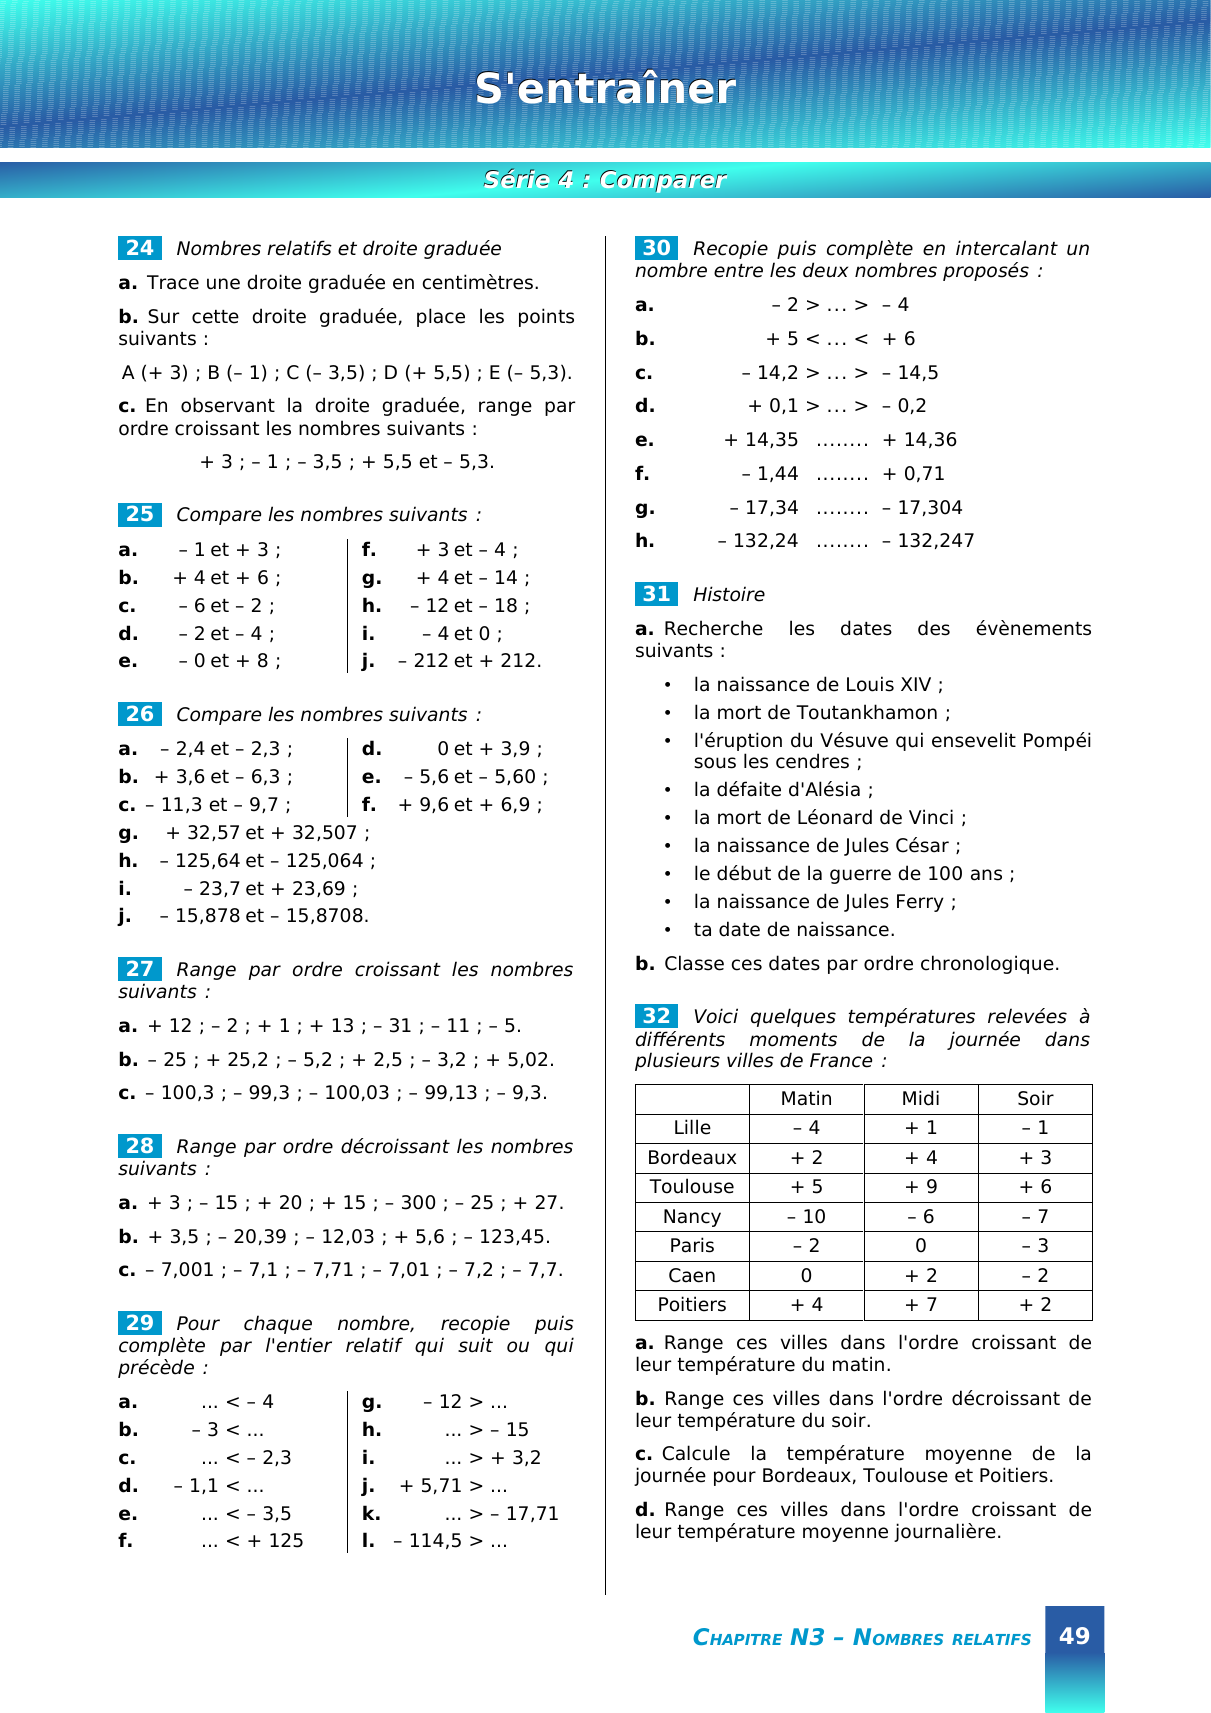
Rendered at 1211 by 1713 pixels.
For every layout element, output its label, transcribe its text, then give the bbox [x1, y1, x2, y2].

list – 25 ; + 25,2 ; – 5,2 ; + 2,5 ; – 3,2 ; + 5,02. [118, 1048, 576, 1071]
list + 5 < < + 6 [635, 328, 1092, 350]
list + 12 ; – 2 ; + 1 ; + 13 ; – 31 ; – 11 ; – 5. [118, 1015, 576, 1037]
table_cell Nancy [636, 1203, 749, 1231]
list Recherche les dates des évènements suivants : [635, 618, 1092, 662]
table_cell + 1 [865, 1115, 978, 1143]
list – 2,4 et – 2,3 ; [118, 738, 332, 760]
list le début de la guerre de 100 ans ; [664, 863, 1092, 885]
list Trace une droite graduée en centimètres. [118, 272, 576, 294]
list la naissance de Jules César ; [664, 835, 1092, 857]
list Compare les nombres suivants : [162, 503, 576, 527]
list – 6 et – 2 ; [118, 594, 332, 616]
list ... > – 17,71 [362, 1502, 576, 1524]
list Calcule la température moyenne de la journée pour Bordeaux, Toulouse et Poitiers. [635, 1443, 1092, 1487]
list + 0,1 > > – 0,2 [635, 395, 1092, 417]
table_cell + 2 [979, 1291, 1092, 1320]
table_cell Poitiers [636, 1291, 749, 1320]
list ... > + 3,2 [362, 1447, 576, 1468]
list – 2 et – 4 ; [118, 622, 332, 644]
list Range par ordre décroissant les nombres suivants : [118, 1134, 576, 1180]
list + 4 et – 14 ; [362, 567, 576, 588]
list ... < – 3,5 [118, 1502, 332, 1524]
list – 212 et + 212. [362, 650, 576, 672]
table_cell 0 [865, 1232, 978, 1261]
table_cell + 3 [979, 1144, 1092, 1173]
list la naissance de Louis XIV ; [664, 674, 1092, 696]
table_cell – 1 [979, 1115, 1092, 1143]
table_cell Bordeaux [636, 1144, 749, 1173]
list Recopie puis complète en intercalant un nombre entre les deux nombres proposés : [635, 236, 1092, 282]
list – 1,1 < ... [118, 1474, 332, 1496]
list Classe ces dates par ordre chronologique. [635, 953, 1092, 975]
list – 11,3 et – 9,7 ; [118, 794, 332, 816]
list Histoire [678, 582, 1092, 606]
list + 9,6 et + 6,9 ; [362, 794, 576, 816]
list + 3,5 ; – 20,39 ; – 12,03 ; + 5,6 ; – 123,45. [118, 1226, 576, 1247]
list ... < – 2,3 [118, 1447, 332, 1468]
list Compare les nombres suivants : [162, 702, 576, 726]
text A (+ 3) ; B (– 1) ; C (– 3,5) ; D (+ 5,5) ; E (– 5,3). [118, 362, 576, 384]
table_cell – 7 [979, 1203, 1092, 1231]
list – 2 > > – 4 [635, 294, 1092, 316]
list – 125,64 et – 125,064 ; [118, 849, 576, 871]
table_cell Caen [636, 1262, 749, 1290]
list l'éruption du Vésuve qui ensevelit Pompéi sous les cendres ; [664, 729, 1092, 773]
list – 132,24 – 132,247 [635, 530, 1092, 552]
list ta date de naissance. [664, 919, 1092, 941]
table_cell – 10 [750, 1203, 863, 1231]
list – 12 et – 18 ; [362, 594, 576, 616]
list + 32,57 et + 32,507 ; [118, 822, 576, 843]
text + 3 ; – 1 ; – 3,5 ; + 5,5 et – 5,3. [118, 451, 576, 473]
list Voici quelques températures relevées à différents moments de la journée dans plusieurs villes de France : [635, 1004, 1092, 1072]
list 0 et + 3,9 ; [362, 738, 576, 760]
list – 5,6 et – 5,60 ; [362, 766, 576, 788]
list + 3,6 et – 6,3 ; [118, 766, 332, 788]
table_cell + 2 [865, 1262, 978, 1290]
table_cell 0 [750, 1262, 863, 1290]
list + 14,35 + 14,36 [635, 429, 1092, 451]
table_header Midi [865, 1085, 978, 1114]
list Range par ordre croissant les nombres suivants : [118, 957, 576, 1003]
list – 3 < ... [118, 1419, 332, 1441]
list la défaite d'Alésia ; [664, 779, 1092, 801]
list Nombres relatifs et droite graduée [162, 236, 576, 260]
list – 7,001 ; – 7,1 ; – 7,71 ; – 7,01 ; – 7,2 ; – 7,7. [118, 1259, 576, 1281]
list – 12 > ... [362, 1391, 576, 1413]
list la mort de Léonard de Vinci ; [664, 807, 1092, 829]
table_cell + 6 [979, 1174, 1092, 1202]
table_cell – 4 [750, 1115, 863, 1143]
list ... > – 15 [362, 1419, 576, 1441]
list + 3 ; – 15 ; + 20 ; + 15 ; – 300 ; – 25 ; + 27. [118, 1192, 576, 1214]
table_cell + 9 [865, 1174, 978, 1202]
list Range ces villes dans l'ordre croissant de leur température du matin. [635, 1332, 1092, 1376]
table_header [636, 1085, 749, 1114]
list + 4 et + 6 ; [118, 567, 332, 588]
list ... < + 125 [118, 1530, 332, 1552]
list – 14,2 > > – 14,5 [635, 362, 1092, 384]
table_cell – 2 [979, 1262, 1092, 1290]
table_cell Toulouse [636, 1174, 749, 1202]
table_cell + 5 [750, 1174, 863, 1202]
table_cell Lille [636, 1115, 749, 1143]
list – 100,3 ; – 99,3 ; – 100,03 ; – 99,13 ; – 9,3. [118, 1082, 576, 1104]
table_cell + 4 [750, 1291, 863, 1320]
table_header Soir [979, 1085, 1092, 1114]
table_cell + 7 [865, 1291, 978, 1320]
list Range ces villes dans l'ordre décroissant de leur température du soir. [635, 1387, 1092, 1431]
list + 3 et – 4 ; [362, 539, 576, 561]
list la naissance de Jules Ferry ; [664, 891, 1092, 913]
table_cell + 4 [865, 1144, 978, 1173]
list – 4 et 0 ; [362, 622, 576, 644]
list – 114,5 > ... [362, 1530, 576, 1552]
list Pour chaque nombre, recopie puis complète par l'entier relatif qui suit ou qui précède : [118, 1311, 576, 1379]
table_header Matin [750, 1085, 863, 1114]
table_cell – 6 [865, 1203, 978, 1231]
list – 1,44 + 0,71 [635, 463, 1092, 485]
table_cell – 2 [750, 1232, 863, 1261]
table_cell – 3 [979, 1232, 1092, 1261]
table_cell + 2 [750, 1144, 863, 1173]
list – 23,7 et + 23,69 ; [118, 877, 576, 899]
list + 5,71 > ... [362, 1474, 576, 1496]
list la mort de Toutankhamon ; [664, 702, 1092, 723]
list ... < – 4 [118, 1391, 332, 1413]
list – 1 et + 3 ; [118, 539, 332, 561]
table_cell Paris [636, 1232, 749, 1261]
list – 0 et + 8 ; [118, 650, 332, 672]
list Sur cette droite graduée, place les points suivants : [118, 306, 576, 350]
list En observant la droite graduée, range par ordre croissant les nombres suivants : [118, 395, 576, 439]
list – 15,878 et – 15,8708. [118, 905, 576, 927]
list Range ces villes dans l'ordre croissant de leur température moyenne journalière. [635, 1499, 1092, 1543]
list – 17,34 – 17,304 [635, 497, 1092, 519]
